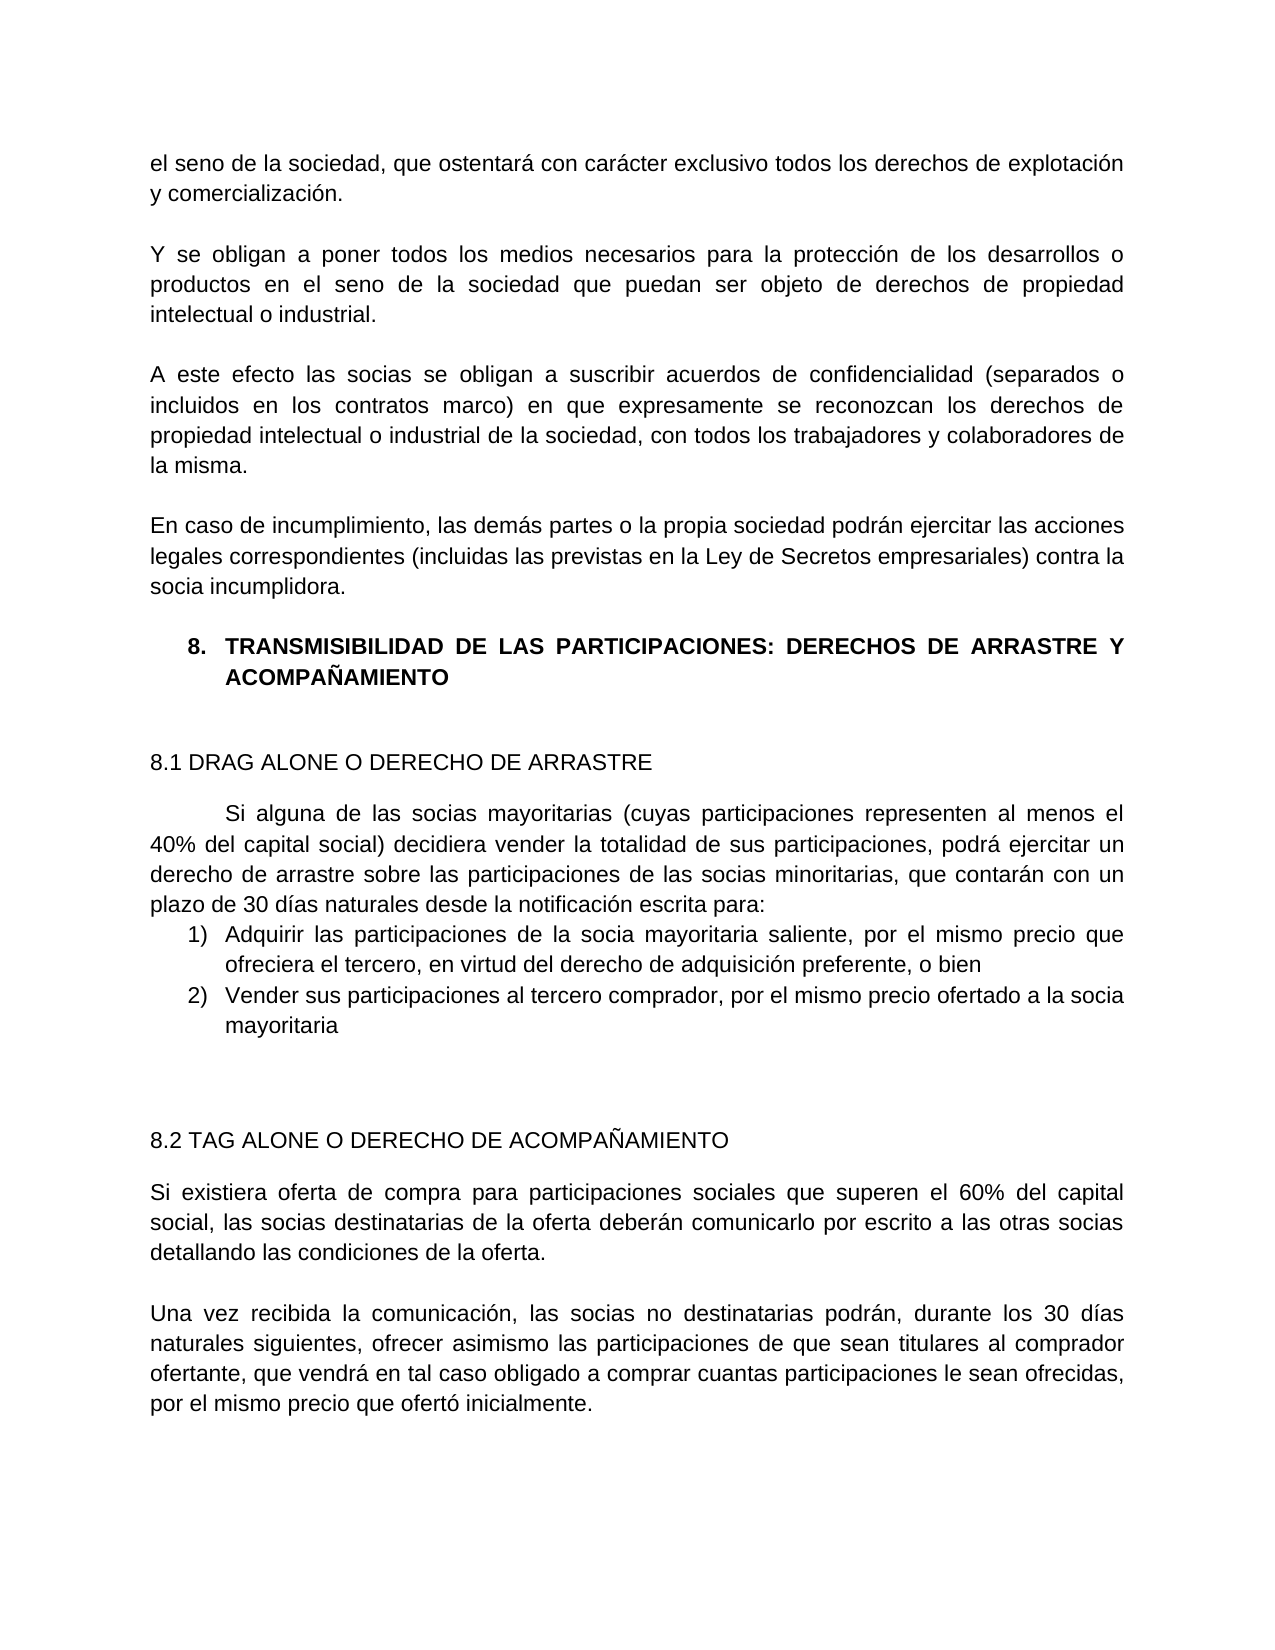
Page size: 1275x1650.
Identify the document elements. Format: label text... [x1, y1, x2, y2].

text 8.1 DRAG ALONE O DERECHO DE ARRASTRE [150, 749, 1125, 775]
text A este efecto las socias se obligan a suscribir acuerdos de confidencialidad (separados o incluidos en los contratos marco) en que expresamente se reconozcan los derechos de propiedad intelectual o industrial de la sociedad, con todos los trabajadores y colaboradores de la misma. [150, 331, 1125, 478]
list Adquirir las participaciones de la socia mayoritaria saliente, por el mismo precio que ofreciera el tercero, en virtud del derecho de adquisición preferente, o bien [187, 921, 1125, 978]
text el seno de la sociedad, que ostentará con carácter exclusivo todos los derechos de explotación y comercialización. [150, 150, 1125, 207]
list Vender sus participaciones al tercero comprador, por el mismo precio ofertado a la socia mayoritaria [187, 982, 1125, 1038]
text Y se obligan a poner todos los medios necesarios para la protección de los desarrollos o productos en el seno de la sociedad que puedan ser objeto de derechos de propiedad intelectual o industrial. [150, 241, 1125, 327]
text En caso de incumplimiento, las demás partes o la propia sociedad podrán ejercitar las acciones legales correspondientes (incluidas las previstas en la Ley de Secretos empresariales) contra la socia incumplidora. [150, 512, 1125, 599]
text Una vez recibida la comunicación, las socias no destinatarias podrán, durante los 30 días naturales siguientes, ofrecer asimismo las participaciones de que sean titulares al comprador ofertante, que vendrá en tal caso obligado a comprar cuantas participaciones le sean ofrecidas, por el mismo precio que ofertó inicialmente. [150, 1299, 1125, 1417]
text Si alguna de las socias mayoritarias (cuyas participaciones representen al menos el 40% del capital social) decidiera vender la totalidad de sus participaciones, podrá ejercitar un derecho de arrastre sobre las participaciones de las socias minoritarias, que contarán con un plazo de 30 días naturales desde la notificación escrita para: [150, 800, 1125, 917]
list TRANSMISIBILIDAD DE LAS PARTICIPACIONES: DERECHOS DE ARRASTRE Y ACOMPAÑAMIENTO [187, 633, 1125, 690]
text Si existiera oferta de compra para participaciones sociales que superen el 60% del capital social, las socias destinatarias de la oferta deberán comunicarlo por escrito a las otras socias detallando las condiciones de la oferta. [150, 1179, 1125, 1266]
text 8.2 TAG ALONE O DERECHO DE ACOMPAÑAMIENTO [150, 1127, 1125, 1154]
